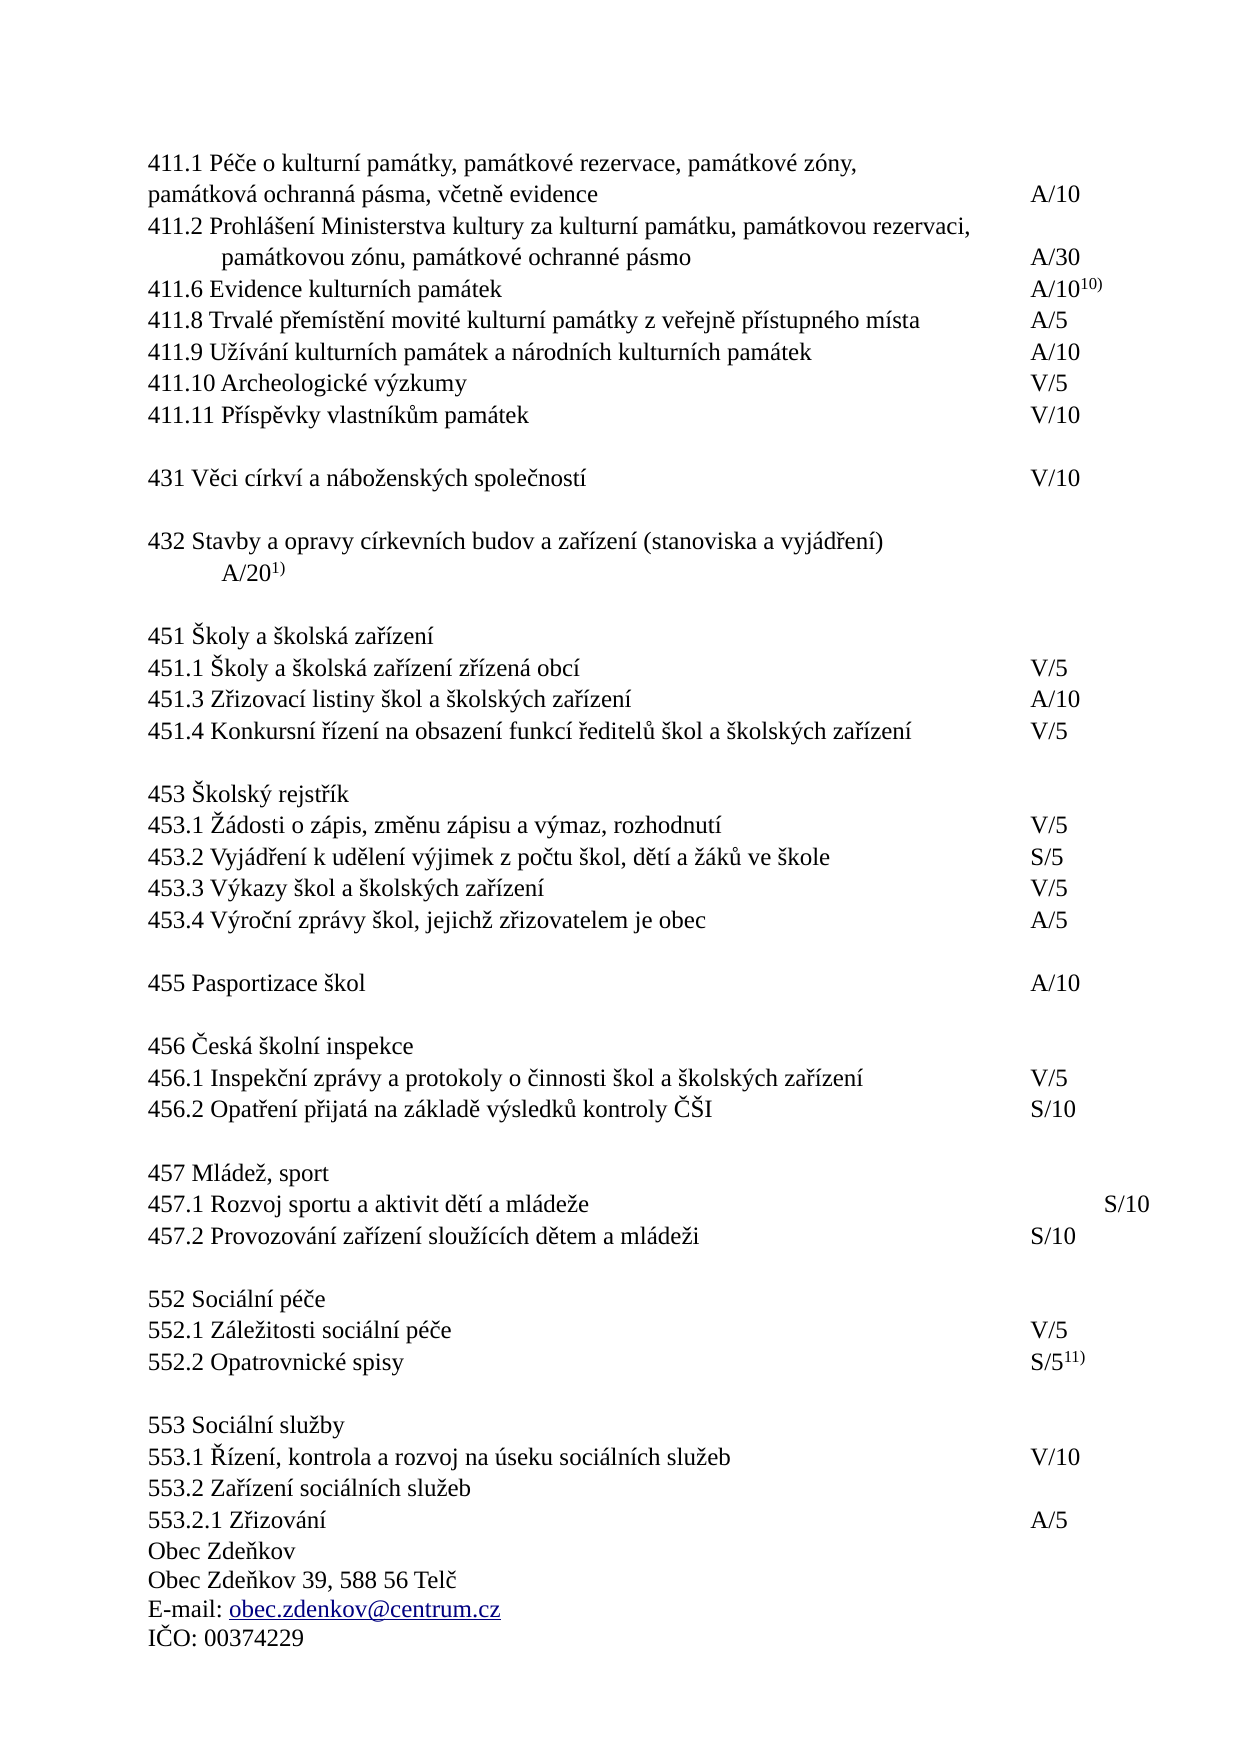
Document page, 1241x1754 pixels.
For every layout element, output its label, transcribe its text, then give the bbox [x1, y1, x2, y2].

text 553.2.1 Zřizování A/5 [148, 1505, 1152, 1533]
text památková ochranná pásma, včetně evidence A/10 [148, 179, 1152, 208]
text 411.1 Péče o kulturní památky, památkové rezervace, památkové zóny, [148, 148, 1152, 176]
text 456 Česká školní inspekce [148, 1031, 1152, 1060]
text 456.2 Opatření přijatá na základě výsledků kontroly ČŠI S/10 [148, 1094, 1152, 1123]
text 451 Školy a školská zařízení [148, 621, 1152, 650]
text 411.9 Užívání kulturních památek a národních kulturních památek A/10 [148, 337, 1152, 366]
text 552.1 Záležitosti sociální péče V/5 [148, 1315, 1152, 1344]
text 431 Věci církví a náboženských společností V/10 [148, 463, 1152, 492]
text 411.2 Prohlášení Ministerstva kultury za kulturní památku, památkovou rezervaci, památkovou zónu, památkové ochranné pásmo A/30 [148, 211, 1152, 271]
text 453.3 Výkazy škol a školských zařízení V/5 [148, 873, 1152, 902]
text 432 Stavby a opravy církevních budov a zařízení (stanoviska a vyjádření) A/201) [148, 526, 1152, 587]
text 456.1 Inspekční zprávy a protokoly o činnosti škol a školských zařízení V/5 [148, 1063, 1152, 1092]
text 411.10 Archeologické výzkumy V/5 [148, 368, 1152, 397]
text 451.3 Zřizovací listiny škol a školských zařízení A/10 [148, 684, 1152, 713]
text 553 Sociální služby [148, 1410, 1152, 1439]
text 453.4 Výroční zprávy škol, jejichž zřizovatelem je obec A/5 [148, 905, 1152, 934]
text 553.1 Řízení, kontrola a rozvoj na úseku sociálních služeb V/10 [148, 1442, 1152, 1470]
text 411.8 Trvalé přemístění movité kulturní památky z veřejně přístupného místa A/5 [148, 305, 1152, 334]
text 451.4 Konkursní řízení na obsazení funkcí ředitelů škol a školských zařízení V/5 [148, 716, 1152, 744]
text 411.11 Příspěvky vlastníkům památek V/10 [148, 400, 1152, 429]
text 552 Sociální péče [148, 1284, 1152, 1313]
text 552.2 Opatrovnické spisy S/511) [148, 1347, 1152, 1376]
text 451.1 Školy a školská zařízení zřízená obcí V/5 [148, 653, 1152, 681]
text 553.2 Zařízení sociálních služeb [148, 1473, 1152, 1502]
text 457 Mládež, sport [148, 1158, 1152, 1186]
text 453.1 Žádosti o zápis, změnu zápisu a výmaz, rozhodnutí V/5 [148, 810, 1152, 839]
text 453.2 Vyjádření k udělení výjimek z počtu škol, dětí a žáků ve škole S/5 [148, 842, 1152, 871]
text 457.2 Provozování zařízení sloužících dětem a mládeži S/10 [148, 1221, 1152, 1249]
text 455 Pasportizace škol A/10 [148, 968, 1152, 997]
text 453 Školský rejstřík [148, 779, 1152, 808]
text 411.6 Evidence kulturních památek A/1010) [148, 274, 1152, 303]
text 457.1 Rozvoj sportu a aktivit dětí a mládeže S/10 [148, 1189, 1152, 1218]
